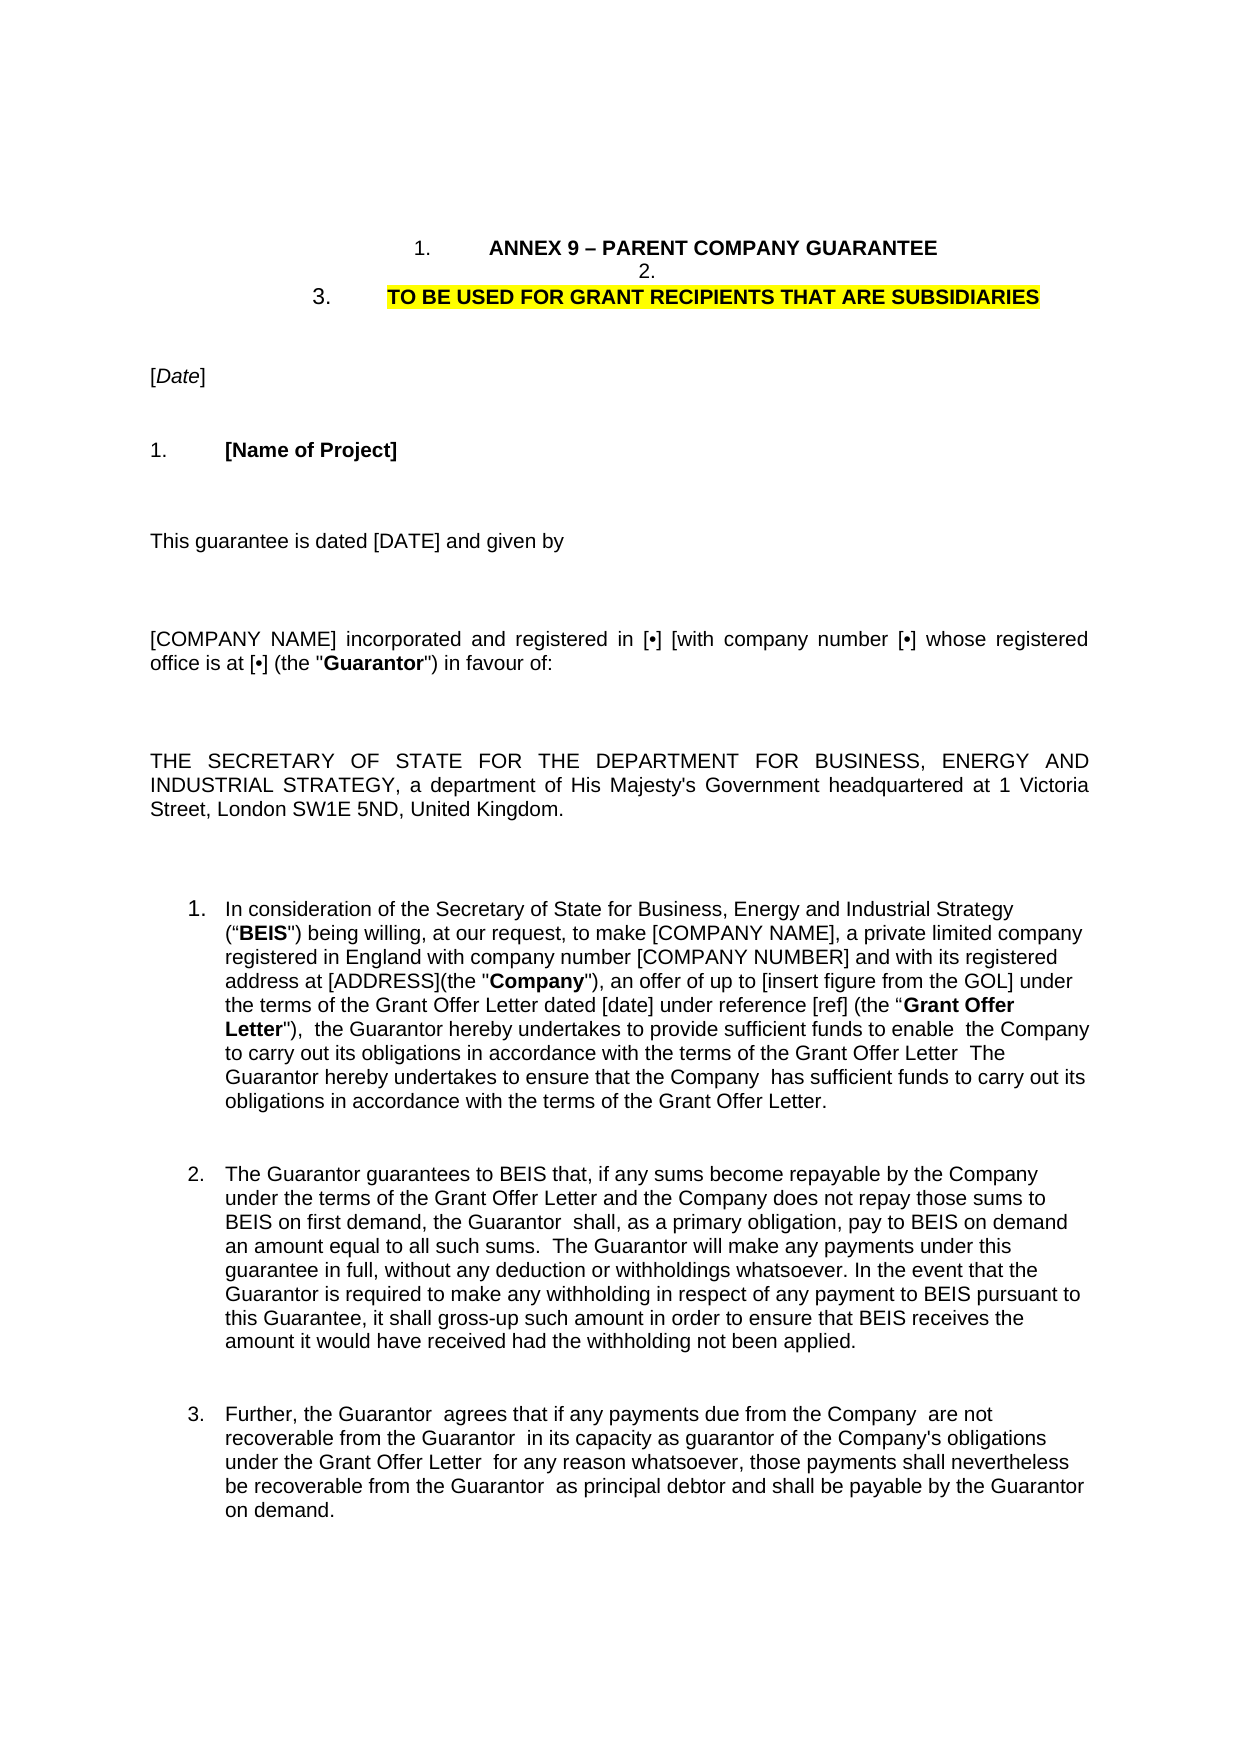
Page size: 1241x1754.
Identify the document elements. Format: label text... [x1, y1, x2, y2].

text [Date] [150, 363, 1090, 387]
text [COMPANY NAME] incorporated and registered in [•] [with company number [•] whose registered office is at [•] (the "Guarantor") in favour of: [150, 627, 1090, 675]
subtitle [Name of Project] [150, 437, 1090, 461]
list The Guarantor guarantees to BEIS that, if any sums become repayable by the Company under the terms of the Grant Offer Letter and the Company does not repay those sums to BEIS on first demand, the Guarantor shall, as a primary obligation, pay to BEIS on demand an amount equal to all such sums. The Guarantor will make any payments under this guarantee in full, without any deduction or withholdings whatsoever. In the event that the Guarantor is required to make any withholding in respect of any payment to BEIS pursuant to this Guarantee, it shall gross-up such amount in order to ensure that BEIS receives the amount it would have received had the withholding not been applied. [187, 1162, 1090, 1353]
subtitle To be used for grant recipients that are subsidiaries [261, 283, 1090, 310]
text THE SECRETARY OF STATE FOR THE DEPARTMENT FOR BUSINESS, ENERGY AND INDUSTRIAL STRATEGY, a department of His Majesty's Government headquartered at 1 Victoria Street, London SW1E 5ND, United Kingdom. [150, 749, 1090, 821]
list In consideration of the Secretary of State for Business, Energy and Industrial Strategy (“BEIS") being willing, at our request, to make [COMPANY NAME], a private limited company registered in England with company number [COMPANY NUMBER] and with its registered address at [ADDRESS](the "Company"), an offer of up to [insert figure from the GOL] under the terms of the Grant Offer Letter dated [date] under reference [ref] (the “Grant Offer Letter"), the Guarantor hereby undertakes to provide sufficient funds to enable the Company to carry out its obligations in accordance with the terms of the Grant Offer Letter The Guarantor hereby undertakes to ensure that the Company has sufficient funds to carry out its obligations in accordance with the terms of the Grant Offer Letter. [187, 895, 1090, 1113]
text This guarantee is dated [DATE] and given by [150, 529, 1090, 553]
list Further, the Guarantor agrees that if any payments due from the Company are not recoverable from the Guarantor in its capacity as guarantor of the Company's obligations under the Grant Offer Letter for any reason whatsoever, those payments shall nevertheless be recoverable from the Guarantor as principal debtor and shall be payable by the Guarantor on demand. [187, 1402, 1090, 1522]
subtitle ANNEX 9 – PARENT COMPANY GUARANTEE [261, 235, 1090, 259]
